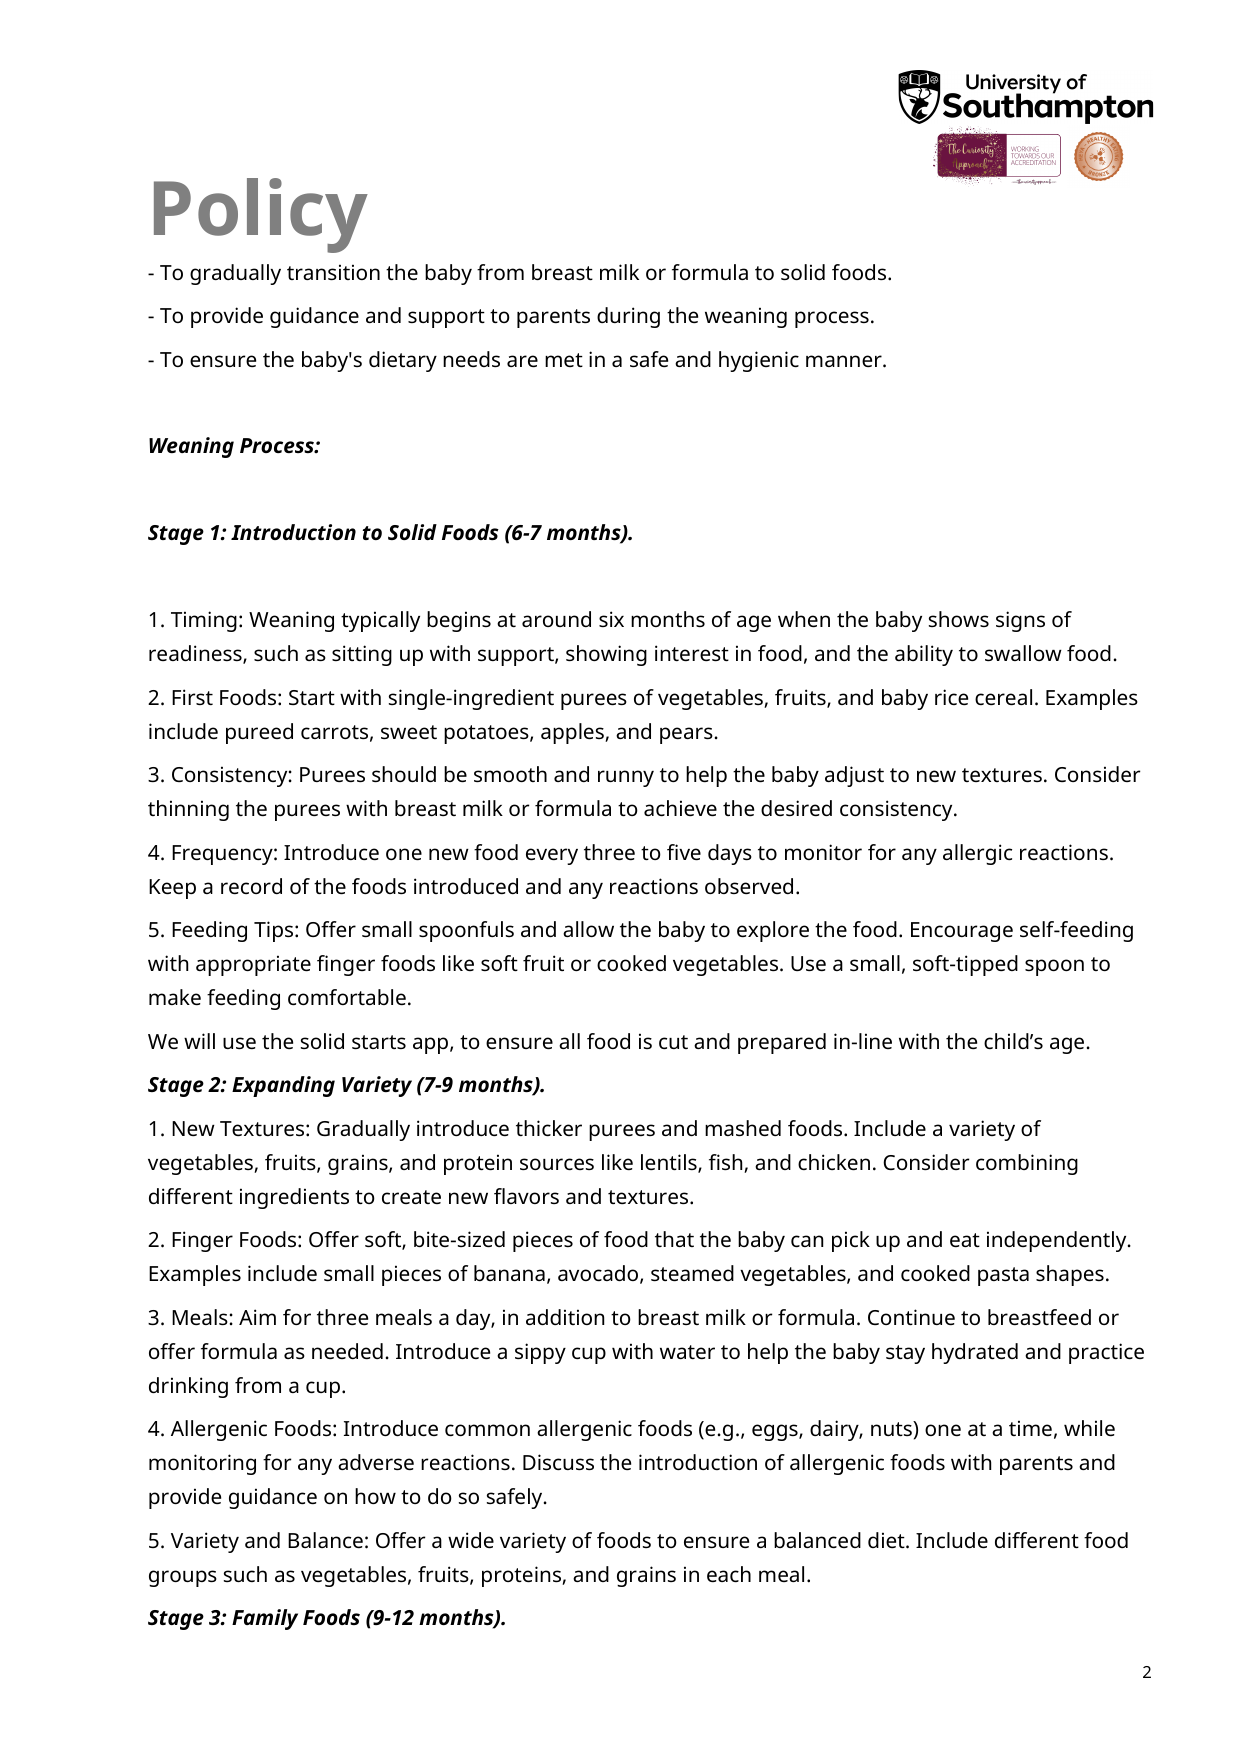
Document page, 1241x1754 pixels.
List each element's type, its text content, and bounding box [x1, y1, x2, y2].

text Weaning Process: [148, 432, 1152, 460]
text 2. First Foods: Start with single-ingredient purees of vegetables, fruits, and baby rice cereal. Examples include pureed carrots, sweet potatoes, apples, and pears. [148, 683, 1152, 745]
text - To provide guidance and support to parents during the weaning process. [148, 301, 1152, 330]
text We will use the solid starts app, to ensure all food is cut and prepared in-line with the child’s age. [148, 1027, 1152, 1055]
text - To ensure the baby's dietary needs are met in a safe and hygienic manner. [148, 345, 1152, 373]
text 3. Meals: Aim for three meals a day, in addition to breast milk or formula. Continue to breastfeed or offer formula as needed. Introduce a sippy cup with water to help the baby stay hydrated and practice drinking from a cup. [148, 1303, 1152, 1399]
text 4. Frequency: Introduce one new food every three to five days to monitor for any allergic reactions. Keep a record of the foods introduced and any reactions observed. [148, 838, 1152, 900]
text 2. Finger Foods: Offer soft, bite-sized pieces of food that the baby can pick up and eat independently. Examples include small pieces of banana, avocado, steamed vegetables, and cooked pasta shapes. [148, 1225, 1152, 1288]
text 1. Timing: Weaning typically begins at around six months of age when the baby shows signs of readiness, such as sitting up with support, showing interest in food, and the ability to swallow food. [148, 605, 1152, 668]
text Stage 1: Introduction to Solid Foods (6-7 months). [148, 518, 1152, 547]
text Stage 3: Family Foods (9-12 months). [148, 1603, 1152, 1632]
text 3. Consistency: Purees should be smooth and runny to help the baby adjust to new textures. Consider thinning the purees with breast milk or formula to achieve the desired consistency. [148, 760, 1152, 823]
text 1. New Textures: Gradually introduce thicker purees and mashed foods. Include a variety of vegetables, fruits, grains, and protein sources like lentils, fish, and chicken. Consider combining different ingredients to create new flavors and textures. [148, 1114, 1152, 1210]
text - To gradually transition the baby from breast milk or formula to solid foods. [148, 258, 1152, 286]
text Stage 2: Expanding Variety (7-9 months). [148, 1070, 1152, 1099]
text 5. Feeding Tips: Offer small spoonfuls and allow the baby to explore the food. Encourage self-feeding with appropriate finger foods like soft fruit or cooked vegetables. Use a small, soft-tipped spoon to make feeding comfortable. [148, 915, 1152, 1012]
text 4. Allergenic Foods: Introduce common allergenic foods (e.g., eggs, dairy, nuts) one at a time, while monitoring for any adverse reactions. Discuss the introduction of allergenic foods with parents and provide guidance on how to do so safely. [148, 1414, 1152, 1511]
text 5. Variety and Balance: Offer a wide variety of foods to ensure a balanced diet. Include different food groups such as vegetables, fruits, proteins, and grains in each meal. [148, 1526, 1152, 1588]
